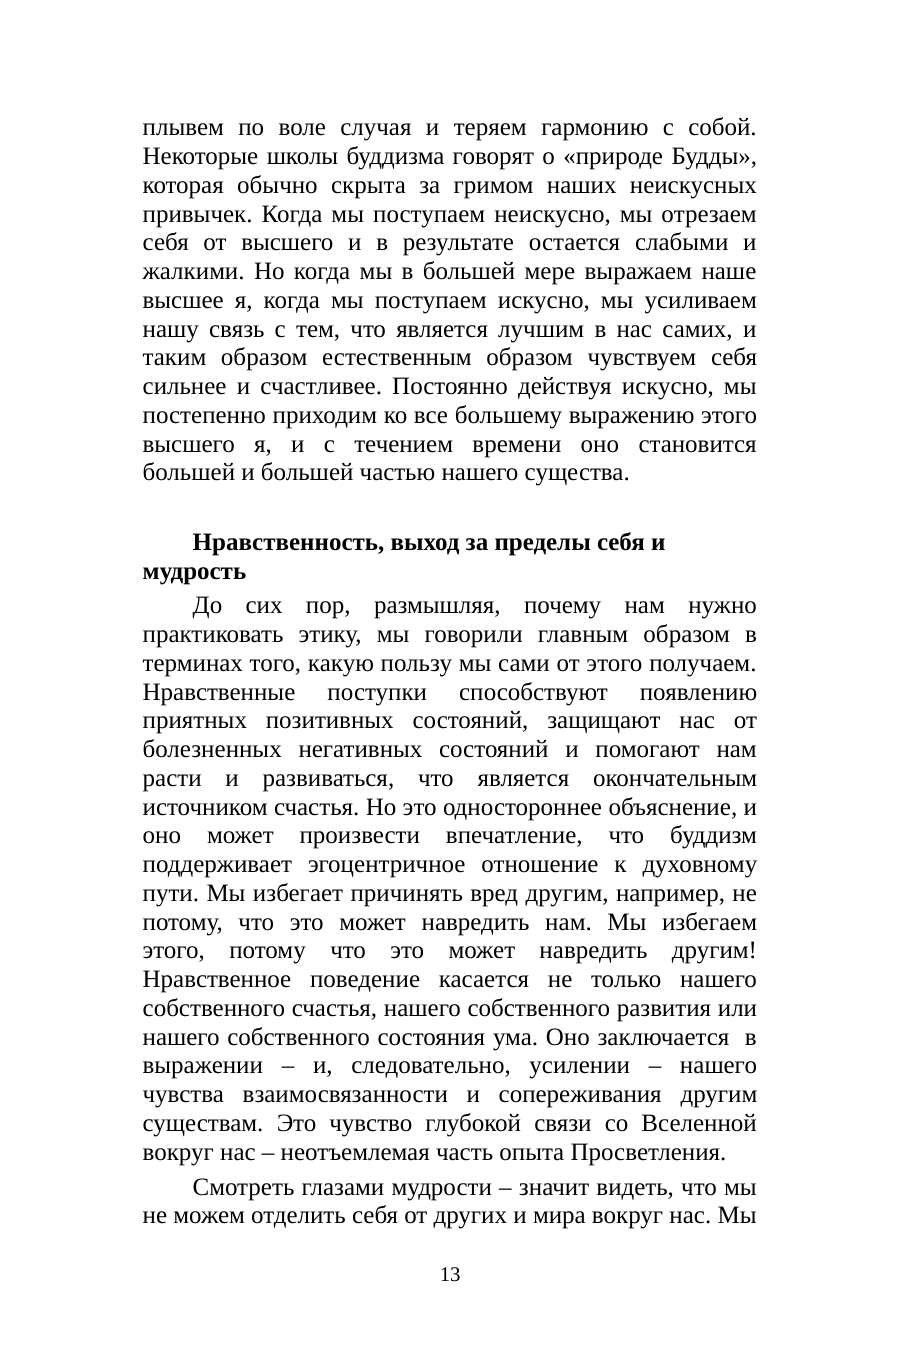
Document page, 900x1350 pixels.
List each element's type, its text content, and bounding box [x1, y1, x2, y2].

text Смотреть глазами мудрости – значит видеть, что мы не можем отделить себя от других и мира вокруг нас. Мы [142, 1172, 757, 1229]
text плывем по воле случая и теряем гармонию с собой. Некоторые школы буддизма говорят о «природе Будды», которая обычно скрыта за гримом наших неискусных привычек. Когда мы поступаем неискусно, мы отрезаем себя от высшего и в результате остается слабыми и жалкими. Но когда мы в большей мере выражаем наше высшее я, когда мы поступаем искусно, мы усиливаем нашу связь с тем, что является лучшим в нас самих, и таким образом естественным образом чувствуем себя сильнее и счастливее. Постоянно действуя искусно, мы постепенно приходим ко все большему выражению этого высшего я, и с течением времени оно становится большей и большей частью нашего существа. [142, 112, 757, 486]
subtitle Нравственность, выход за пределы себя и мудрость [142, 527, 757, 584]
text До сих пор, размышляя, почему нам нужно практиковать этику, мы говорили главным образом в терминах того, какую пользу мы сами от этого получаем. Нравственные поступки способствуют появлению приятных позитивных состояний, защищают нас от болезненных негативных состояний и помогают нам расти и развиваться, что является окончательным источником счастья. Но это одностороннее объяснение, и оно может произвести впечатление, что буддизм поддерживает эгоцентричное отношение к духовному пути. Мы избегает причинять вред другим, например, не потому, что это может навредить нам. Мы избегаем этого, потому что это может навредить другим! Нравственное поведение касается не только нашего собственного счастья, нашего собственного развития или нашего собственного состояния ума. Оно заключается в выражении – и, следовательно, усилении – нашего чувства взаимосвязанности и сопереживания другим существам. Это чувство глубокой связи со Вселенной вокруг нас – неотъемлемая часть опыта Просветления. [142, 591, 757, 1166]
